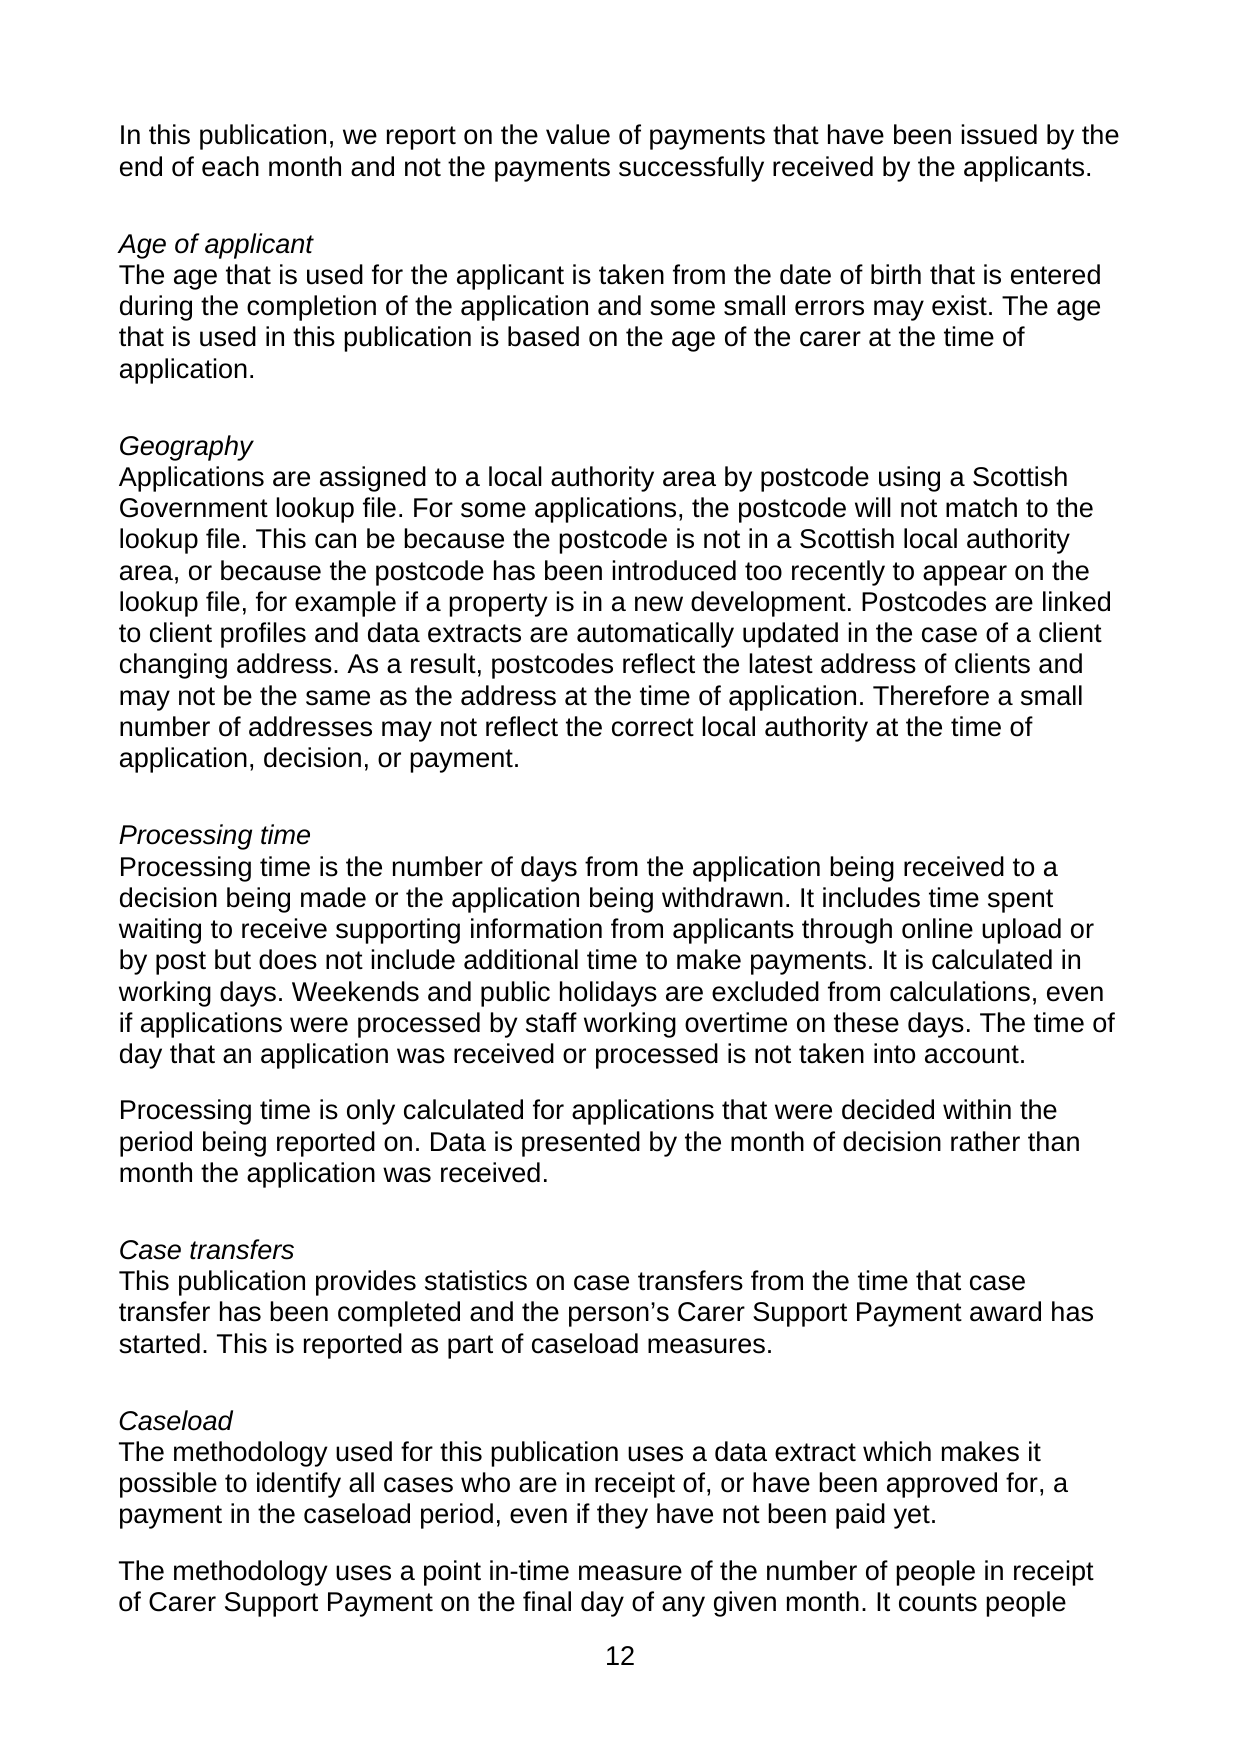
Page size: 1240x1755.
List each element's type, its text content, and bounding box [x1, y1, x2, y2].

text Applications are assigned to a local authority area by postcode using a Scottish Government lookup file. For some applications, the postcode will not match to the lookup file. This can be because the postcode is not in a Scottish local authority area, or because the postcode has been introduced too recently to appear on the lookup file, for example if a property is in a new development. Postcodes are linked to client profiles and data extracts are automatically updated in the case of a client changing address. As a result, postcodes reflect the latest address of clients and may not be the same as the address at the time of application. Therefore a small number of addresses may not reflect the correct local authority at the time of application, decision, or payment. [118, 461, 1121, 774]
text In this publication, we report on the value of payments that have been issued by the end of each month and not the payments successfully received by the applicants. [118, 120, 1121, 182]
subtitle Age of applicant [118, 228, 1121, 259]
subtitle Case transfers [118, 1234, 1121, 1266]
subtitle Geography [118, 430, 1121, 461]
text The age that is used for the applicant is taken from the date of birth that is entered during the completion of the application and some small errors may exist. The age that is used in this publication is based on the age of the carer at the time of application. [118, 259, 1121, 384]
text This publication provides statistics on case transfers from the time that case transfer has been completed and the person’s Carer Support Payment award has started. This is reported as part of caseload measures. [118, 1266, 1121, 1359]
subtitle Caseload [118, 1405, 1121, 1436]
text Processing time is the number of days from the application being received to a decision being made or the application being withdrawn. It includes time spent waiting to receive supporting information from applicants through online upload or by post but does not include additional time to make payments. It is calculated in working days. Weekends and public holidays are excluded from calculations, even if applications were processed by staff working overtime on these days. The time of day that an application was received or processed is not taken into account. [118, 851, 1121, 1070]
text The methodology used for this publication uses a data extract which makes it possible to identify all cases who are in receipt of, or have been approved for, a payment in the caseload period, even if they have not been paid yet. [118, 1436, 1121, 1530]
subtitle Processing time [118, 820, 1121, 851]
text The methodology uses a point in-time measure of the number of people in receipt of Carer Support Payment on the final day of any given month. It counts people [118, 1555, 1121, 1618]
text Processing time is only calculated for applications that were decided within the period being reported on. Data is presented by the month of decision rather than month the application was received. [118, 1095, 1121, 1188]
